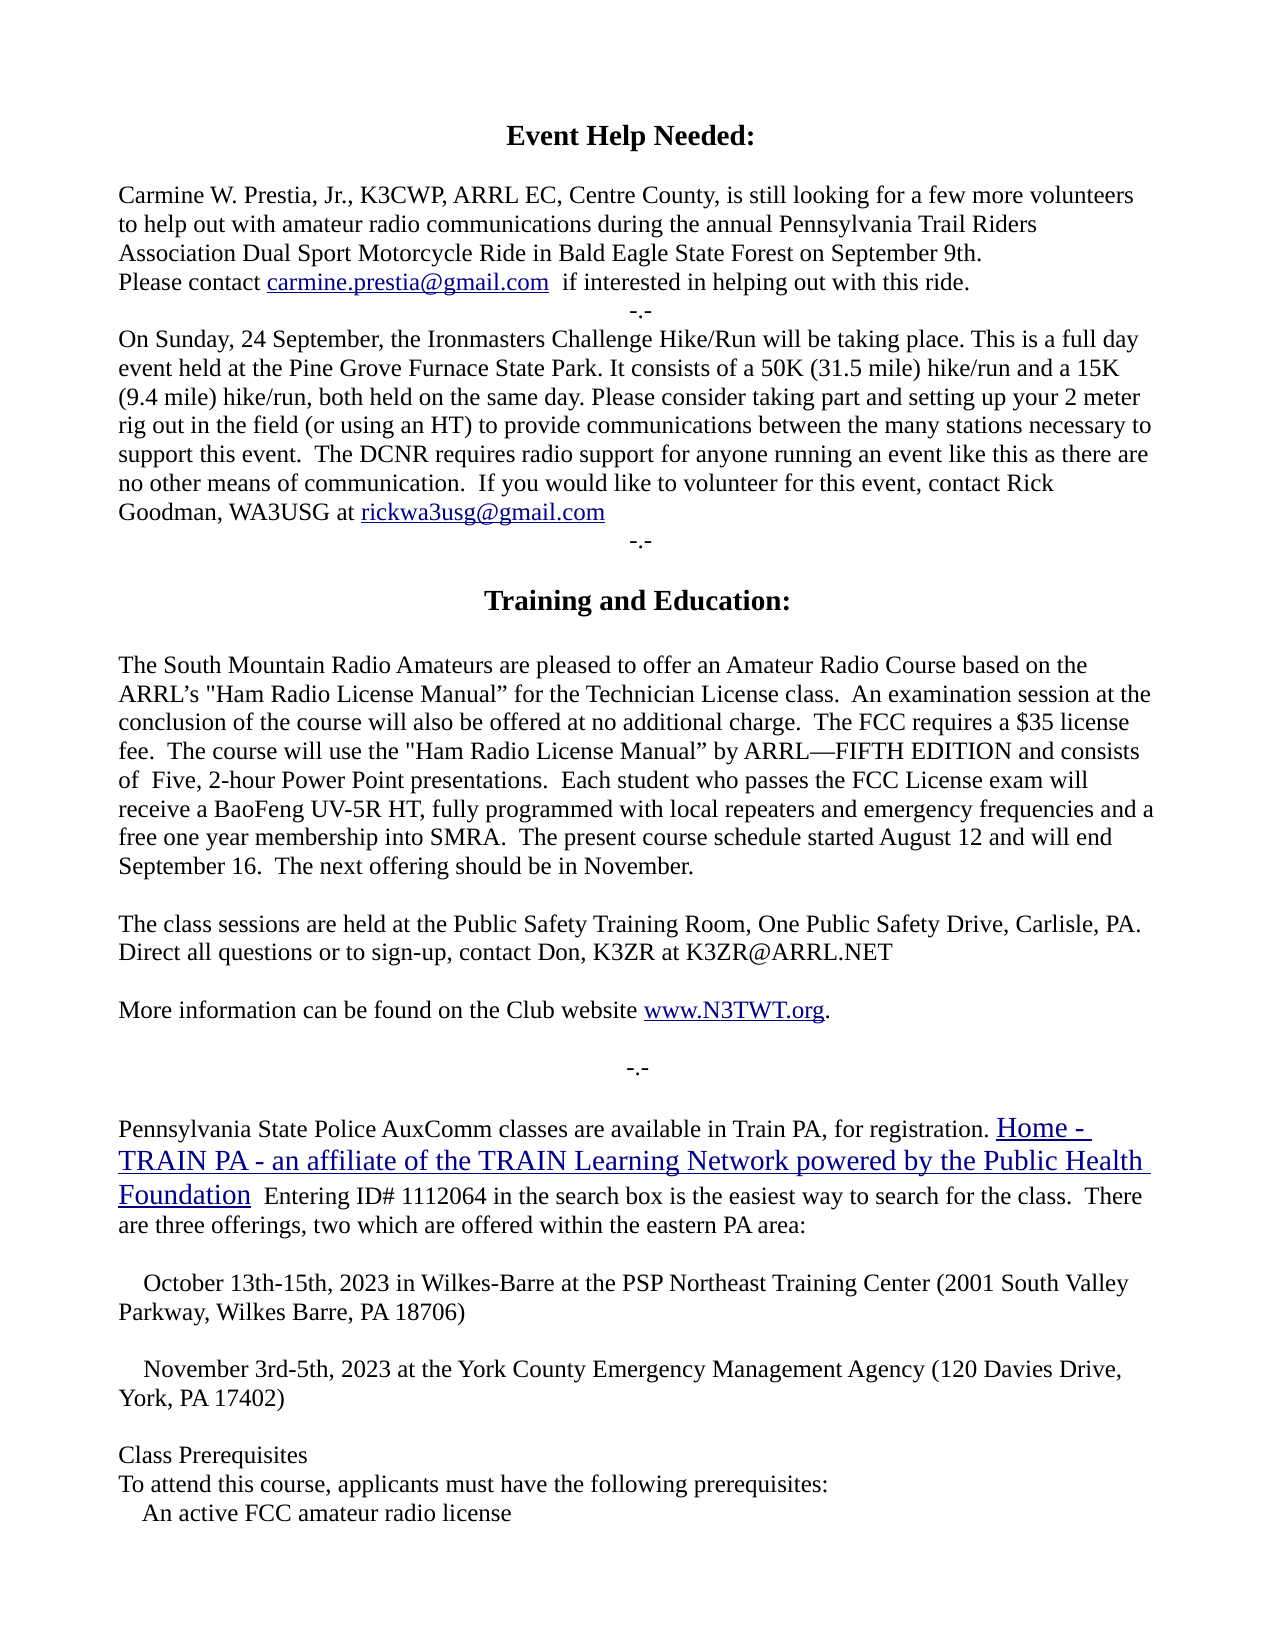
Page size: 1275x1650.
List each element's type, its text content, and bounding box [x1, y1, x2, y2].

text -.- [118, 1052, 1157, 1081]
text Event Help Needed: [118, 118, 1157, 152]
text -.- [118, 295, 1157, 324]
text The class sessions are held at the Public Safety Training Room, One Public Safety Drive, Carlisle, PA. Direct all questions or to sign-up, contact Don, K3ZR at K3ZR@ARRL.NET [118, 909, 1157, 966]
text To attend this course, applicants must have the following prerequisites: [118, 1469, 1157, 1498]
text Training and Education: [118, 583, 1157, 616]
text Class Prerequisites [118, 1441, 1157, 1469]
text November 3rd-5th, 2023 at the York County Emergency Management Agency (120 Davies Drive, York, PA 17402) [118, 1354, 1157, 1412]
text On Sunday, 24 September, the Ironmasters Challenge Hike/Run will be taking place. This is a full day event held at the Pine Grove Furnace State Park. It consists of a 50K (31.5 mile) hike/run and a 15K (9.4 mile) hike/run, both held on the same day. Please consider taking part and setting up your 2 meter rig out in the field (or using an HT) to provide communications between the many stations necessary to support this event. The DCNR requires radio support for anyone running an event like this as there are no other means of communication. If you would like to volunteer for this event, contact Rick Goodman, WA3USG at rickwa3usg@gmail.com [118, 324, 1157, 525]
text Please contact carmine.prestia@gmail.com if interested in helping out with this ride. [118, 267, 1157, 295]
text More information can be found on the Club website www.N3TWT.org. [118, 995, 1157, 1024]
text Pennsylvania State Police AuxComm classes are available in Train PA, for registration. Home - TRAIN PA - an affiliate of the TRAIN Learning Network powered by the Public Health Foundation Entering ID# 1112064 in the search box is the easiest way to search for the class. There are three offerings, two which are offered within the eastern PA area: [118, 1110, 1157, 1239]
text An active FCC amateur radio license [118, 1498, 1157, 1527]
text -.- [118, 525, 1157, 554]
text The South Mountain Radio Amateurs are pleased to offer an Amateur Radio Course based on the ARRL’s "Ham Radio License Manual” for the Technician License class. An examination session at the conclusion of the course will also be offered at no additional charge. The FCC requires a $35 license fee. The course will use the "Ham Radio License Manual” by ARRL—FIFTH EDITION and consists of Five, 2-hour Power Point presentations. Each student who passes the FCC License exam will receive a BaoFeng UV-5R HT, fully programmed with local repeaters and emergency frequencies and a free one year membership into SMRA. The present course schedule started August 12 and will end September 16. The next offering should be in November. [118, 650, 1157, 880]
text October 13th-15th, 2023 in Wilkes-Barre at the PSP Northeast Training Center (2001 South Valley Parkway, Wilkes Barre, PA 18706) [118, 1268, 1157, 1326]
text Carmine W. Prestia, Jr., K3CWP, ARRL EC, Centre County, is still looking for a few more volunteers to help out with amateur radio communications during the annual Pennsylvania Trail Riders Association Dual Sport Motorcycle Ride in Bald Eagle State Forest on September 9th. [118, 180, 1157, 267]
